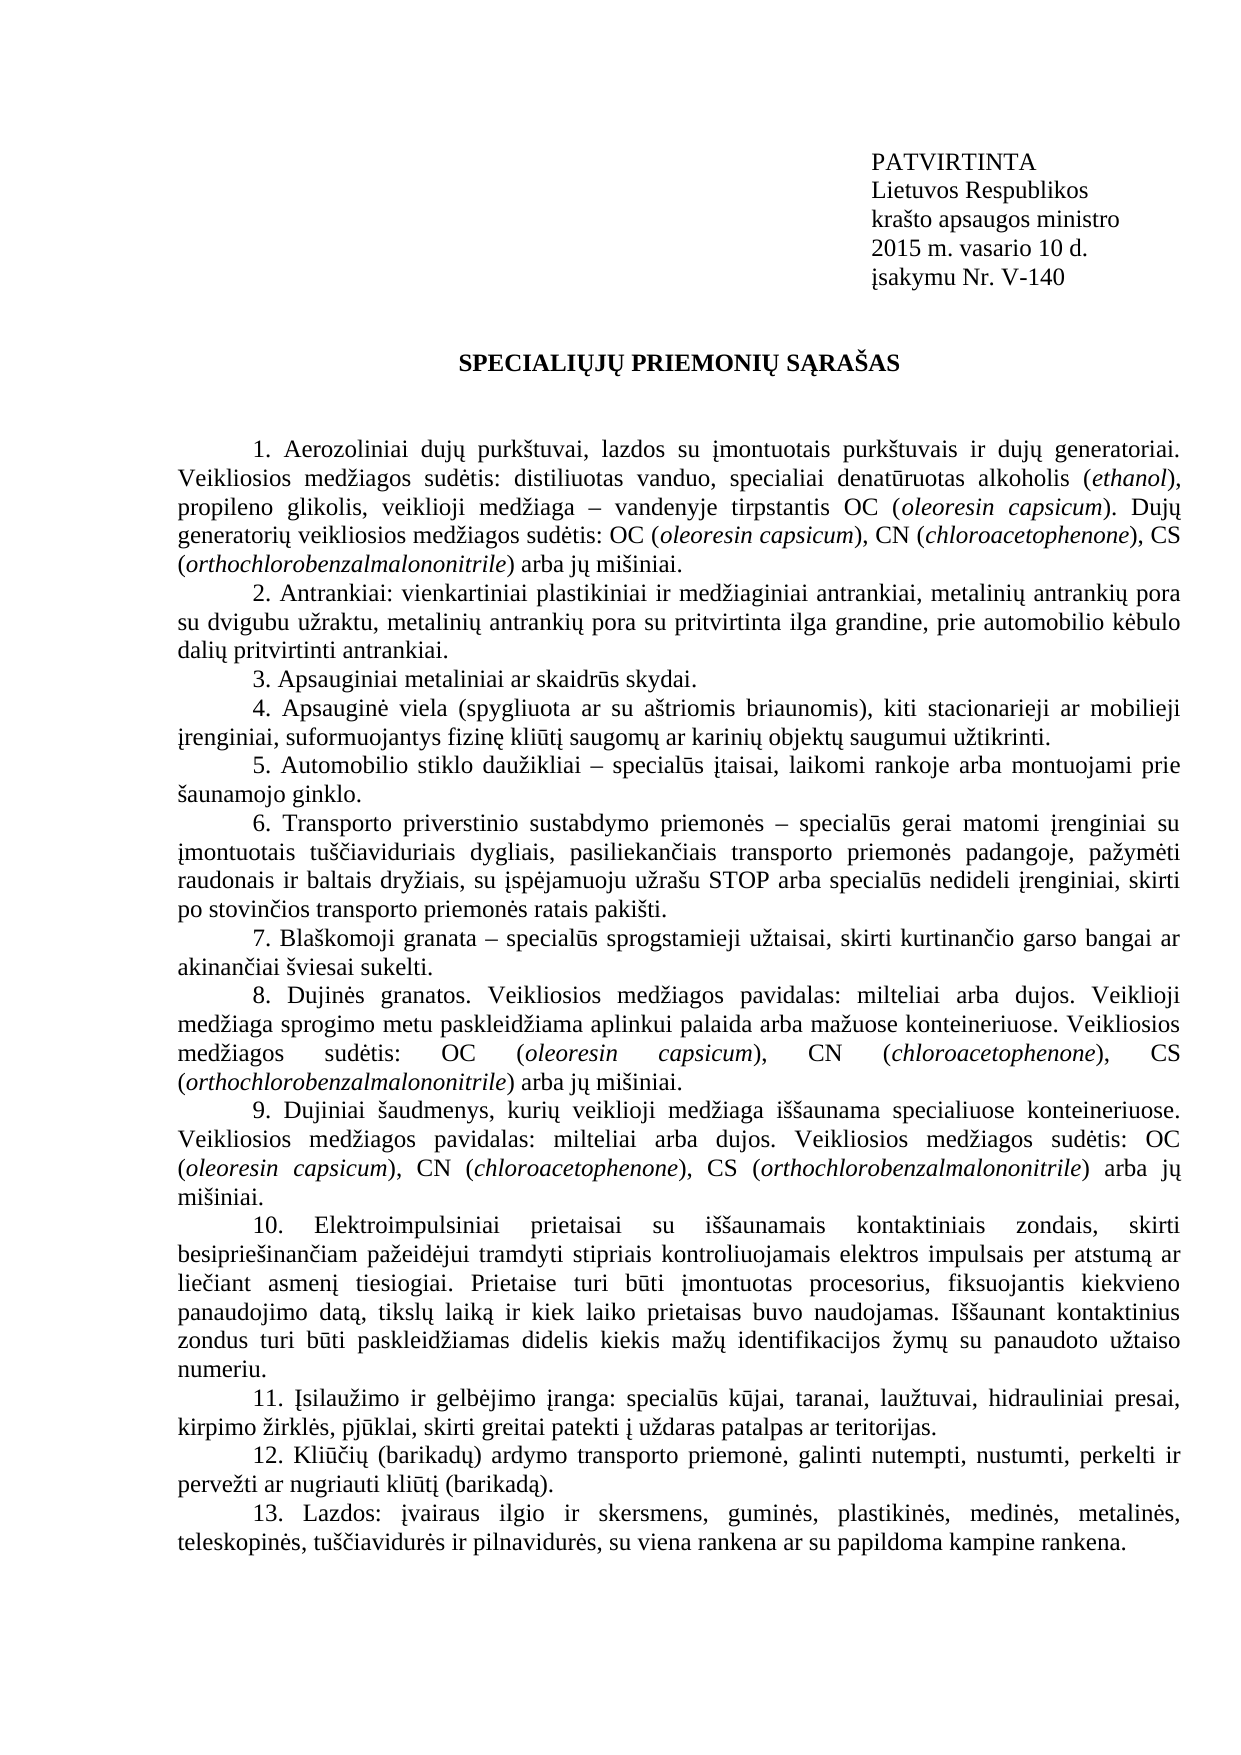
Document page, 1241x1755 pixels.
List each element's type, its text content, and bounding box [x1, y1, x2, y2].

text PATVIRTINTA [871, 147, 1181, 176]
text 5. Automobilio stiklo daužikliai – specialūs įtaisai, laikomi rankoje arba montuojami prie šaunamojo ginklo. [177, 751, 1181, 808]
text krašto apsaugos ministro [871, 204, 1181, 233]
text įsakymu Nr. V-140 [871, 262, 1181, 291]
text 9. Dujiniai šaudmenys, kurių veiklioji medžiaga iššaunama specialiuose konteineriuose. Veikliosios medžiagos pavidalas: milteliai arba dujos. Veikliosios medžiagos sudėtis: OC (oleoresin capsicum), CN (chloroacetophenone), CS (orthochlorobenzalmalononitrile) arba jų mišiniai. [177, 1096, 1181, 1211]
text 2015 m. vasario 10 d. [871, 233, 1181, 262]
text 1. Aerozoliniai dujų purkštuvai, lazdos su įmontuotais purkštuvais ir dujų generatoriai. Veikliosios medžiagos sudėtis: distiliuotas vanduo, specialiai denatūruotas alkoholis (ethanol), propileno glikolis, veiklioji medžiaga – vandenyje tirpstantis OC (oleoresin capsicum). Dujų generatorių veikliosios medžiagos sudėtis: OC (oleoresin capsicum), CN (chloroacetophenone), CS (orthochlorobenzalmalononitrile) arba jų mišiniai. [177, 434, 1181, 578]
text 6. Transporto priverstinio sustabdymo priemonės – specialūs gerai matomi įrenginiai su įmontuotais tuščiaviduriais dygliais, pasiliekančiais transporto priemonės padangoje, pažymėti raudonais ir baltais dryžiais, su įspėjamuoju užrašu STOP arba specialūs nedideli įrenginiai, skirti po stovinčios transporto priemonės ratais pakišti. [177, 808, 1181, 923]
text specialiųjų priemonių SĄRAŠAS [177, 348, 1181, 377]
text 4. Apsauginė viela (spygliuota ar su aštriomis briaunomis), kiti stacionarieji ar mobilieji įrenginiai, suformuojantys fizinę kliūtį saugomų ar karinių objektų saugumui užtikrinti. [177, 693, 1181, 751]
text 2. Antrankiai: vienkartiniai plastikiniai ir medžiaginiai antrankiai, metalinių antrankių pora su dvigubu užraktu, metalinių antrankių pora su pritvirtinta ilga grandine, prie automobilio kėbulo dalių pritvirtinti antrankiai. [177, 578, 1181, 664]
text 10. Elektroimpulsiniai prietaisai su iššaunamais kontaktiniais zondais, skirti besipriešinančiam pažeidėjui tramdyti stipriais kontroliuojamais elektros impulsais per atstumą ar liečiant asmenį tiesiogiai. Prietaise turi būti įmontuotas procesorius, fiksuojantis kiekvieno panaudojimo datą, tikslų laiką ir kiek laiko prietaisas buvo naudojamas. Iššaunant kontaktinius zondus turi būti paskleidžiamas didelis kiekis mažų identifikacijos žymų su panaudoto užtaiso numeriu. [177, 1211, 1181, 1383]
text 13. Lazdos: įvairaus ilgio ir skersmens, guminės, plastikinės, medinės, metalinės, teleskopinės, tuščiavidurės ir pilnavidurės, su viena rankena ar su papildoma kampine rankena. [177, 1498, 1181, 1556]
text 8. Dujinės granatos. Veikliosios medžiagos pavidalas: milteliai arba dujos. Veiklioji medžiaga sprogimo metu paskleidžiama aplinkui palaida arba mažuose konteineriuose. Veikliosios medžiagos sudėtis: OC (oleoresin capsicum), CN (chloroacetophenone), CS (orthochlorobenzalmalononitrile) arba jų mišiniai. [177, 981, 1181, 1096]
text 11. Įsilaužimo ir gelbėjimo įranga: specialūs kūjai, taranai, laužtuvai, hidrauliniai presai, kirpimo žirklės, pjūklai, skirti greitai patekti į uždaras patalpas ar teritorijas. [177, 1383, 1181, 1441]
text 7. Blaškomoji granata – specialūs sprogstamieji užtaisai, skirti kurtinančio garso bangai ar akinančiai šviesai sukelti. [177, 923, 1181, 981]
text 12. Kliūčių (barikadų) ardymo transporto priemonė, galinti nutempti, nustumti, perkelti ir pervežti ar nugriauti kliūtį (barikadą). [177, 1441, 1181, 1498]
text 3. Apsauginiai metaliniai ar skaidrūs skydai. [177, 664, 1181, 693]
text Lietuvos Respublikos [871, 176, 1181, 204]
